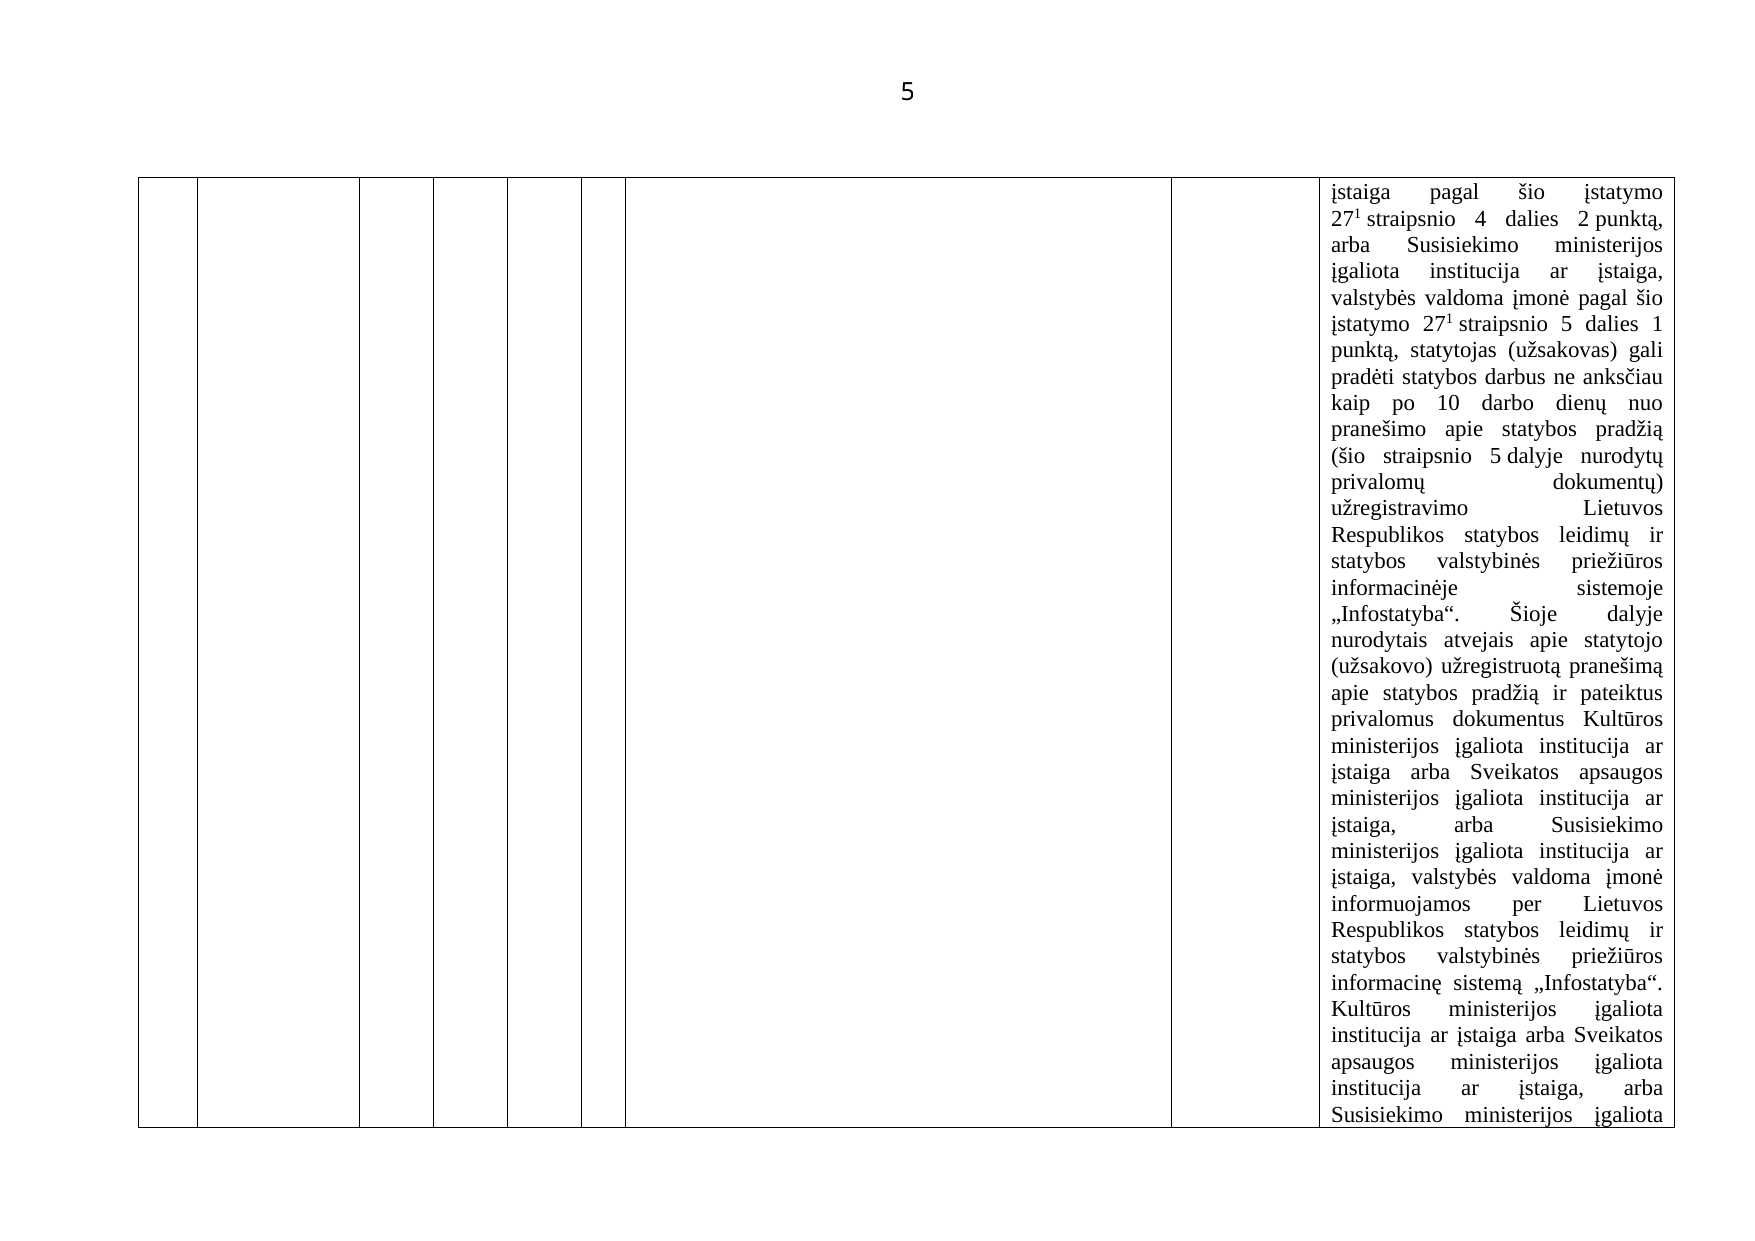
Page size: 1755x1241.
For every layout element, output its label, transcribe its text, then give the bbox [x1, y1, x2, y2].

table_cell [1172, 178, 1319, 1127]
table_cell [139, 178, 197, 1127]
table_cell [434, 178, 507, 1127]
table_cell [198, 178, 359, 1127]
table_cell [626, 178, 1171, 1127]
table_cell [360, 178, 433, 1127]
table_cell [508, 178, 581, 1127]
table_cell [582, 178, 625, 1127]
table_cell įstaiga pagal šio įstatymo 271 straipsnio 4 dalies 2 punktą, arba Susisiekimo ministerijos įgaliota institucija ar įstaiga, valstybės valdoma įmonė pagal šio įstatymo 271 straipsnio 5 dalies 1 punktą, statytojas (užsakovas) gali pradėti statybos darbus ne anksčiau kaip po 10 darbo dienų nuo pranešimo apie statybos pradžią (šio straipsnio 5 dalyje nurodytų privalomų dokumentų) užregistravimo Lietuvos Respublikos statybos leidimų ir statybos valstybinės priežiūros informacinėje sistemoje „Infostatyba“. Šioje dalyje nurodytais atvejais apie statytojo (užsakovo) užregistruotą pranešimą apie statybos pradžią ir pateiktus privalomus dokumentus Kultūros ministerijos įgaliota institucija ar įstaiga arba Sveikatos apsaugos ministerijos įgaliota institucija ar įstaiga, arba Susisiekimo ministerijos įgaliota institucija ar įstaiga, valstybės valdoma įmonė informuojamos per Lietuvos Respublikos statybos leidimų ir statybos valstybinės priežiūros informacinę sistemą „Infostatyba“. Kultūros ministerijos įgaliota institucija ar įstaiga arba Sveikatos apsaugos ministerijos įgaliota institucija ar įstaiga, arba Susisiekimo ministerijos įgaliota [1320, 178, 1674, 1127]
